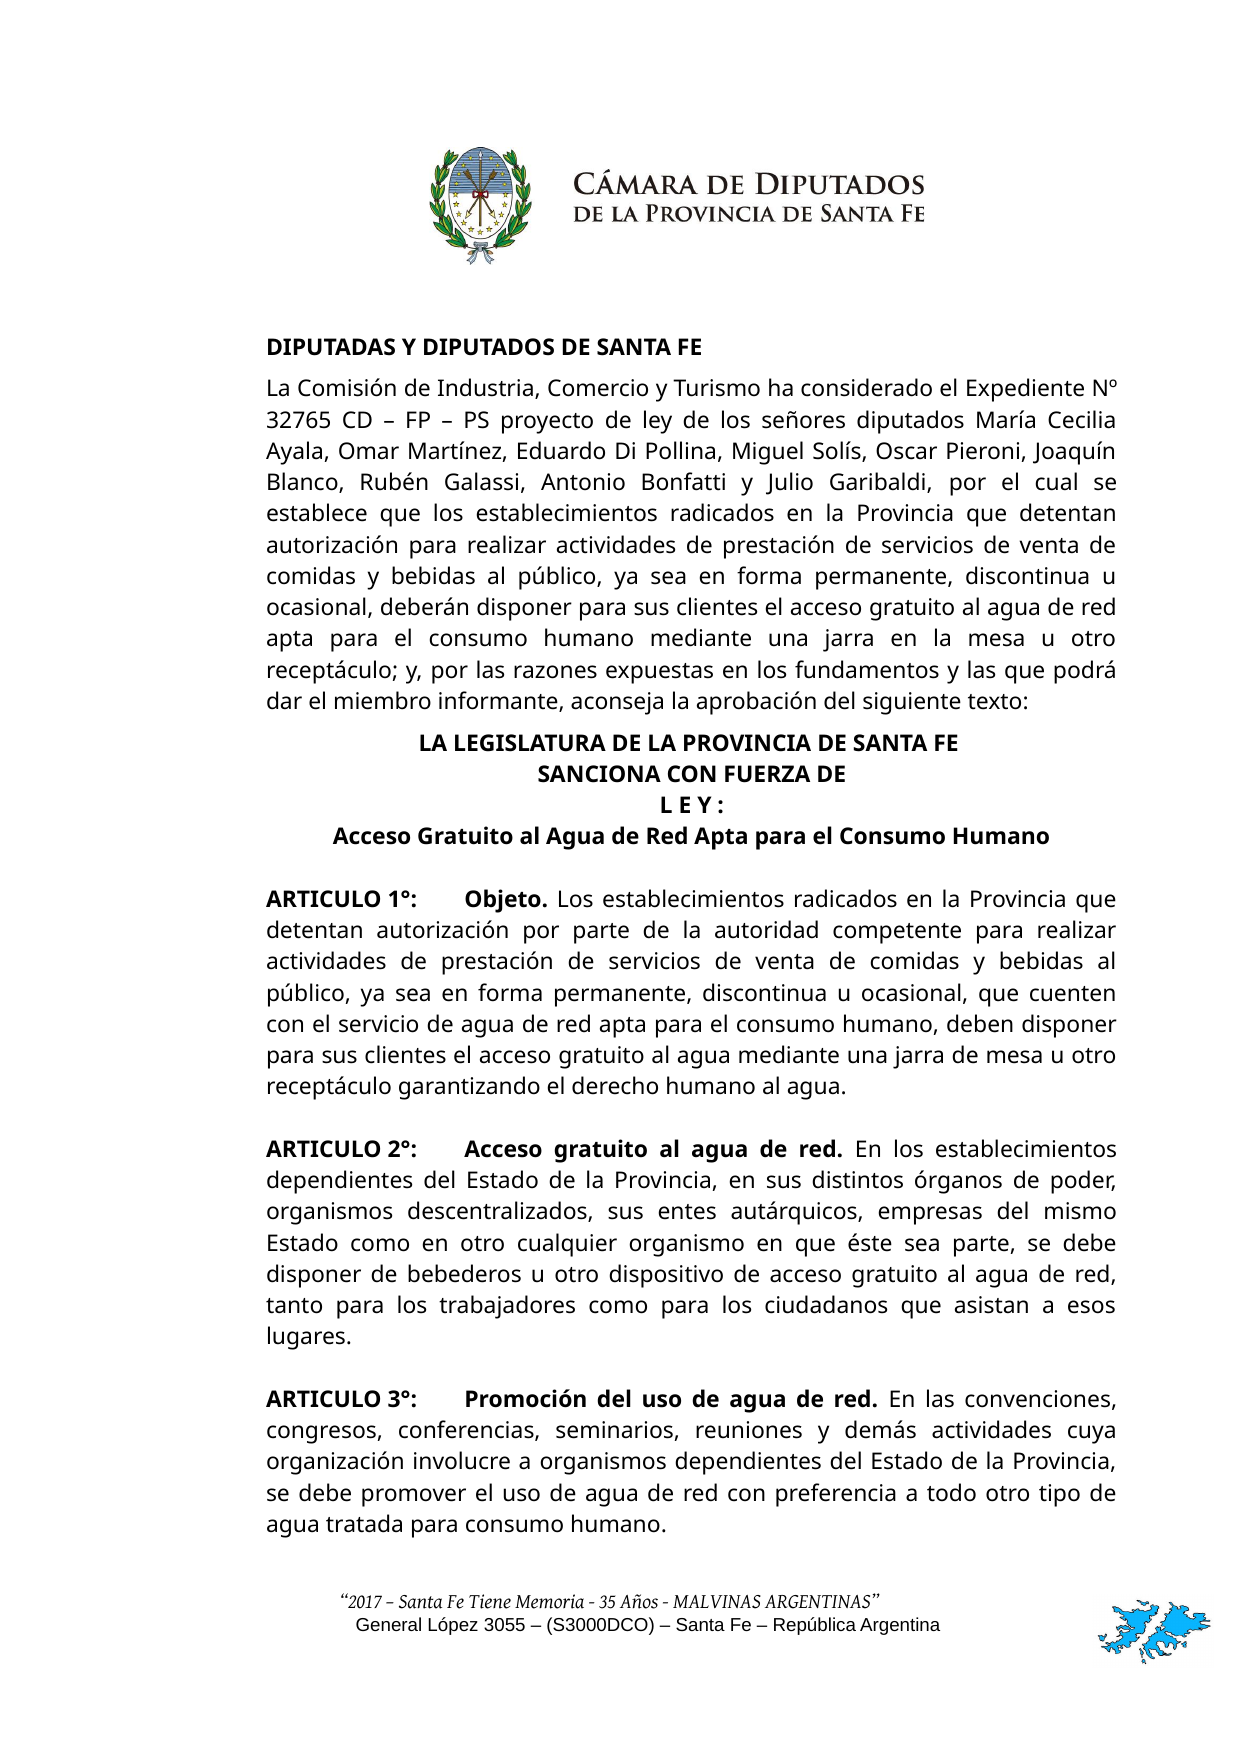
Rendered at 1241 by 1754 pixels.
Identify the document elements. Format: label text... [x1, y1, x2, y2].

picture [429, 147, 925, 269]
text Acceso gratuito al agua de red. En los establecimientos dependientes del Estado de la Provincia, en sus distintos órganos de poder, organismos descentralizados, sus entes autárquicos, empresas del mismo Estado como en otro cualquier organismo en que éste sea parte, se debe disponer de bebederos u otro dispositivo de acceso gratuito al agua de red, tanto para los trabajadores como para los ciudadanos que asistan a esos lugares. [266, 1133, 1117, 1352]
text Acceso Gratuito al Agua de Red Apta para el Consumo Humano [266, 820, 1117, 852]
table_header ARTICULO 1°: [266, 883, 464, 913]
table_header ARTICULO 2°: [266, 1133, 464, 1163]
picture [1091, 1594, 1214, 1668]
text Promoción del uso de agua de red. En las convenciones, congresos, conferencias, seminarios, reuniones y demás actividades cuya organización involucre a organismos dependientes del Estado de la Provincia, se debe promover el uso de agua de red con preferencia a todo otro tipo de agua tratada para consumo humano. [266, 1383, 1117, 1539]
text DIPUTADAS Y DIPUTADOS DE SANTA FE [266, 331, 1117, 362]
text La Comisión de Industria, Comercio y Turismo ha considerado el Expediente Nº 32765 CD – FP – PS proyecto de ley de los señores diputados María Cecilia Ayala, Omar Martínez, Eduardo Di Pollina, Miguel Solís, Oscar Pieroni, Joaquín Blanco, Rubén Galassi, Antonio Bonfatti y Julio Garibaldi, por el cual se establece que los establecimientos radicados en la Provincia que detentan autorización para realizar actividades de prestación de servicios de venta de comidas y bebidas al público, ya sea en forma permanente, discontinua u ocasional, deberán disponer para sus clientes el acceso gratuito al agua de red apta para el consumo humano mediante una jarra en la mesa u otro receptáculo; y, por las razones expuestas en los fundamentos y las que podrá dar el miembro informante, aconseja la aprobación del siguiente texto: [266, 372, 1117, 716]
text L E Y : [266, 789, 1117, 820]
text Objeto. Los establecimientos radicados en la Provincia que detentan autorización por parte de la autoridad competente para realizar actividades de prestación de servicios de venta de comidas y bebidas al público, ya sea en forma permanente, discontinua u ocasional, que cuenten con el servicio de agua de red apta para el consumo humano, deben disponer para sus clientes el acceso gratuito al agua mediante una jarra de mesa u otro receptáculo garantizando el derecho humano al agua. [266, 883, 1117, 1102]
text LA LEGISLATURA DE LA PROVINCIA DE SANTA FE [266, 727, 1117, 758]
text SANCIONA CON FUERZA DE [266, 758, 1117, 789]
table_header ARTICULO 3°: [266, 1383, 464, 1413]
